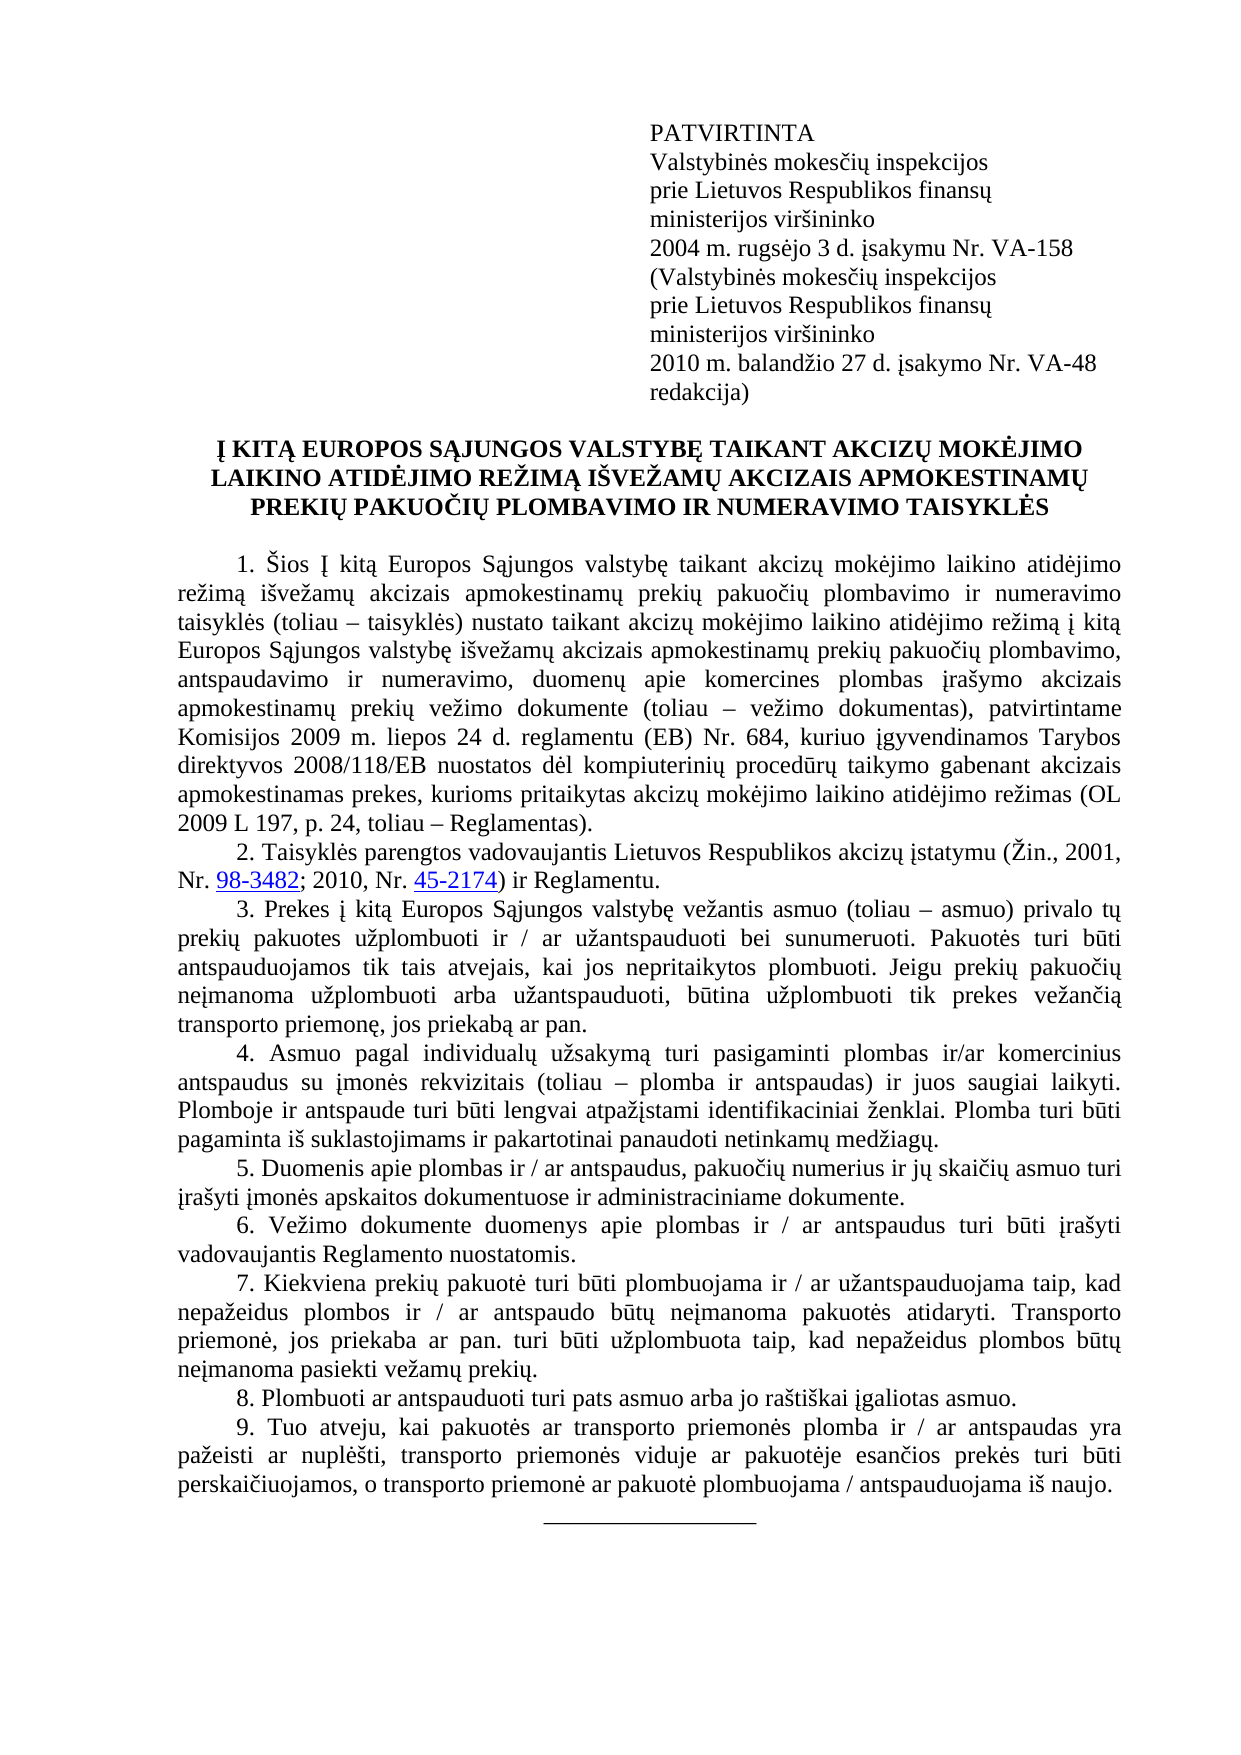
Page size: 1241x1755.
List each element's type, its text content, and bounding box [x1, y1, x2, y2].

text 9. Tuo atveju, kai pakuotės ar transporto priemonės plomba ir / ar antspaudas yra pažeisti ar nuplėšti, transporto priemonės viduje ar pakuotėje esančios prekės turi būti perskaičiuojamos, o transporto priemonė ar pakuotė plombuojama / antspauduojama iš naujo. [177, 1412, 1122, 1498]
text 4. Asmuo pagal individualų užsakymą turi pasigaminti plombas ir/ar komercinius antspaudus su įmonės rekvizitais (toliau – plomba ir antspaudas) ir juos saugiai laikyti. Plomboje ir antspaude turi būti lengvai atpažįstami identifikaciniai ženklai. Plomba turi būti pagaminta iš suklastojimams ir pakartotinai panaudoti netinkamų medžiagų. [177, 1038, 1122, 1153]
text 2. Taisyklės parengtos vadovaujantis Lietuvos Respublikos akcizų įstatymu (Žin., 2001, Nr. 98-3482; 2010, Nr. 45-2174) ir Reglamentu. [177, 837, 1122, 894]
text 2010 m. balandžio 27 d. įsakymo Nr. VA-48 redakcija) [649, 348, 1122, 406]
text ministerijos viršininko [649, 319, 1122, 348]
text prie Lietuvos Respublikos finansų [649, 176, 1122, 204]
text Į KITĄ EUROPOS SĄJUNGOS VALSTYBĘ TAIKANT AKCIZŲ MOKĖJIMO LAIKINO ATIDĖJIMO REŽIMĄ IŠVEŽAMŲ AKCIZAIS APMOKESTINAMŲ PREKIŲ PAKUOČIŲ PLOMBAVIMO IR NUMERAVIMO TAISYKLĖS [177, 434, 1122, 521]
text PATVIRTINTA [649, 118, 1122, 147]
text 5. Duomenis apie plombas ir / ar antspaudus, pakuočių numerius ir jų skaičių asmuo turi įrašyti įmonės apskaitos dokumentuose ir administraciniame dokumente. [177, 1153, 1122, 1211]
text 3. Prekes į kitą Europos Sąjungos valstybę vežantis asmuo (toliau – asmuo) privalo tų prekių pakuotes užplombuoti ir / ar užantspauduoti bei sunumeruoti. Pakuotės turi būti antspauduojamos tik tais atvejais, kai jos nepritaikytos plombuoti. Jeigu prekių pakuočių neįmanoma užplombuoti arba užantspauduoti, būtina užplombuoti tik prekes vežančią transporto priemonę, jos priekabą ar pan. [177, 894, 1122, 1038]
text Valstybinės mokesčių inspekcijos [649, 147, 1122, 176]
text 7. Kiekviena prekių pakuotė turi būti plombuojama ir / ar užantspauduojama taip, kad nepažeidus plombos ir / ar antspaudo būtų neįmanoma pakuotės atidaryti. Transporto priemonė, jos priekaba ar pan. turi būti užplombuota taip, kad nepažeidus plombos būtų neįmanoma pasiekti vežamų prekių. [177, 1268, 1122, 1383]
text 2004 m. rugsėjo 3 d. įsakymu Nr. VA-158 [649, 233, 1122, 262]
text 1. Šios Į kitą Europos Sąjungos valstybę taikant akcizų mokėjimo laikino atidėjimo režimą išvežamų akcizais apmokestinamų prekių pakuočių plombavimo ir numeravimo taisyklės (toliau – taisyklės) nustato taikant akcizų mokėjimo laikino atidėjimo režimą į kitą Europos Sąjungos valstybę išvežamų akcizais apmokestinamų prekių pakuočių plombavimo, antspaudavimo ir numeravimo, duomenų apie komercines plombas įrašymo akcizais apmokestinamų prekių vežimo dokumente (toliau – vežimo dokumentas), patvirtintame Komisijos 2009 m. liepos 24 d. reglamentu (EB) Nr. 684, kuriuo įgyvendinamos Tarybos direktyvos 2008/118/EB nuostatos dėl kompiuterinių procedūrų taikymo gabenant akcizais apmokestinamas prekes, kurioms pritaikytas akcizų mokėjimo laikino atidėjimo režimas (OL 2009 L 197, p. 24, toliau – Reglamentas). [177, 549, 1122, 837]
text 6. Vežimo dokumente duomenys apie plombas ir / ar antspaudus turi būti įrašyti vadovaujantis Reglamento nuostatomis. [177, 1211, 1122, 1268]
text 8. Plombuoti ar antspauduoti turi pats asmuo arba jo raštiškai įgaliotas asmuo. [177, 1383, 1122, 1412]
text prie Lietuvos Respublikos finansų [649, 291, 1122, 319]
text ministerijos viršininko [649, 204, 1122, 233]
text (Valstybinės mokesčių inspekcijos [649, 262, 1122, 291]
text _________________ [177, 1498, 1122, 1527]
